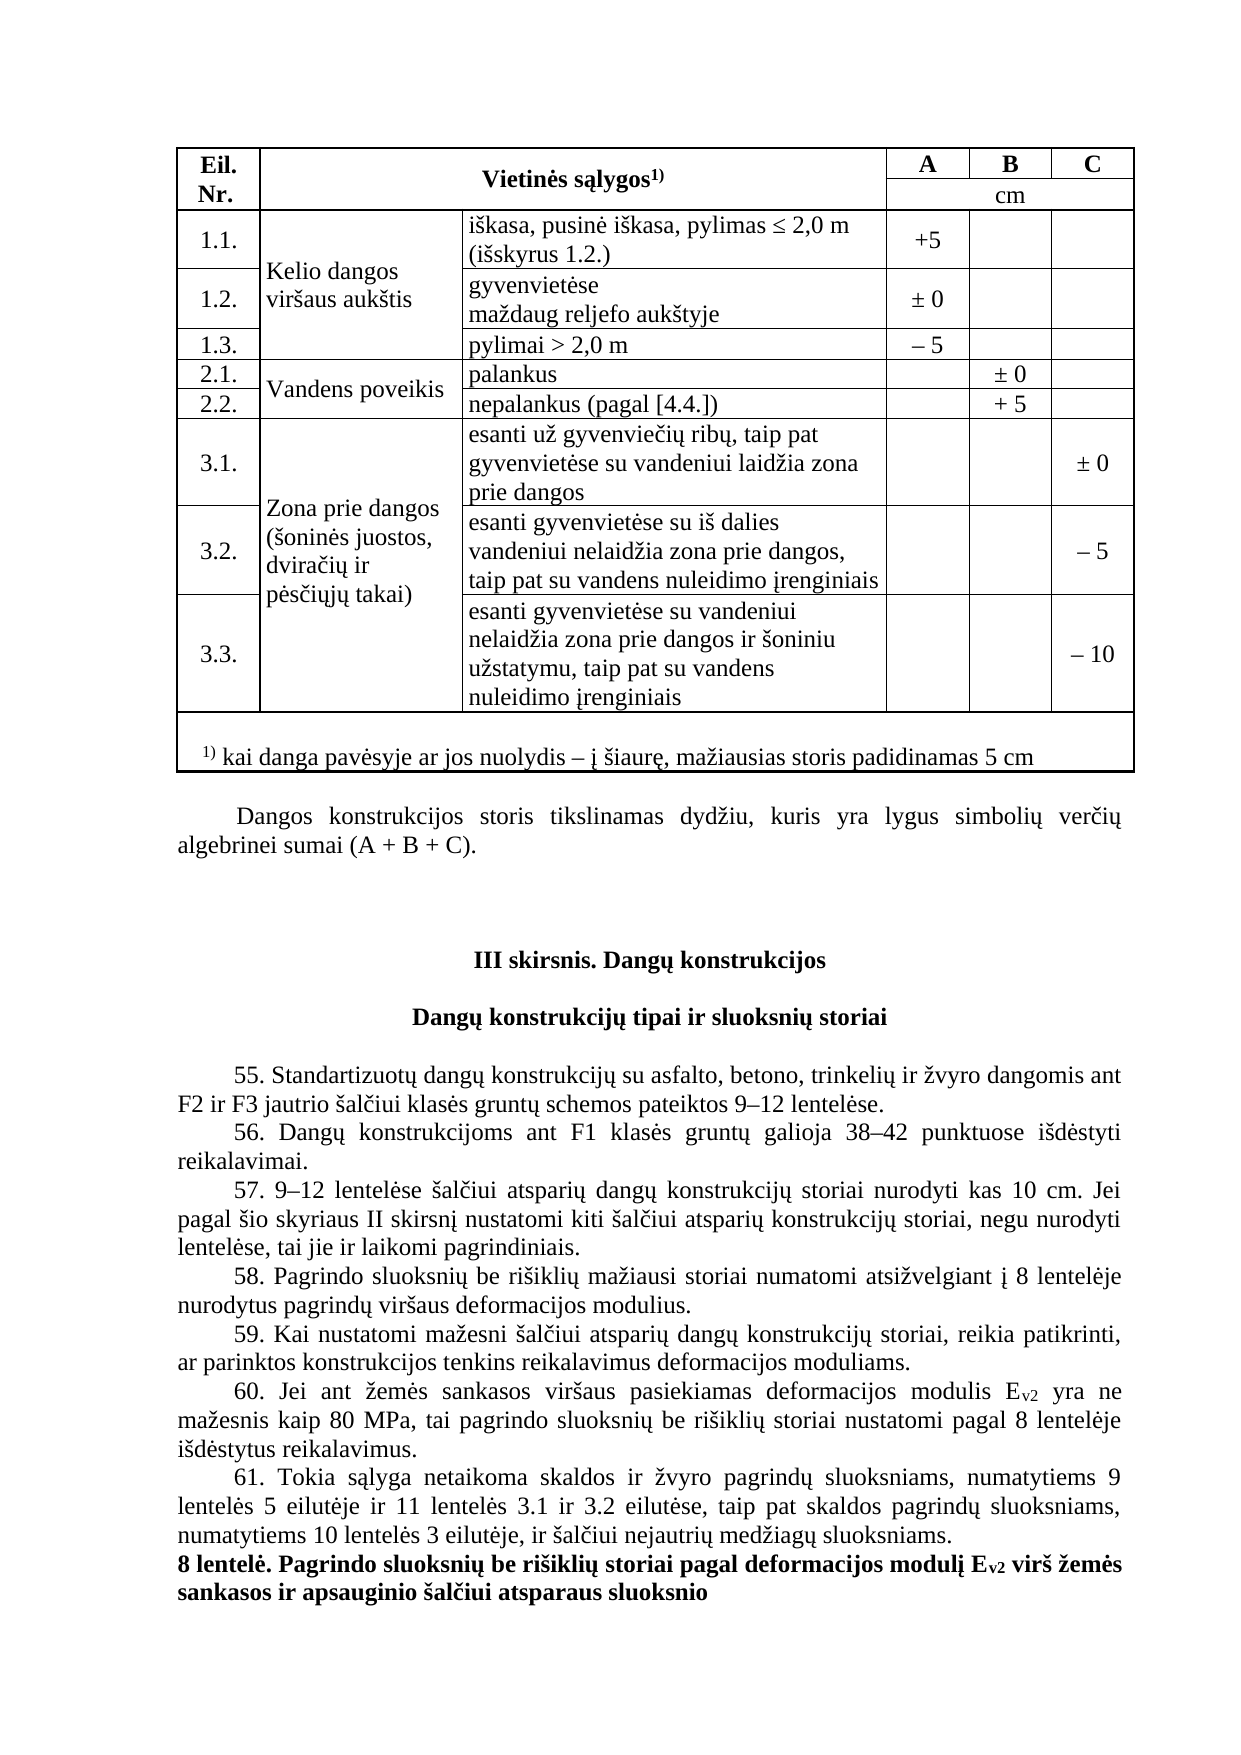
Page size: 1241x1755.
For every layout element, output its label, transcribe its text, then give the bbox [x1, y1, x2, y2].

text 58. Pagrindo sluoksnių be rišiklių mažiausi storiai numatomi atsižvelgiant į 8 lentelėje nurodytus pagrindų viršaus deformacijos modulius. [177, 1261, 1122, 1319]
table_cell +5 [887, 211, 969, 268]
text 60. Jei ant žemės sankasos viršaus pasiekiamas deformacijos modulis Ev2 yra ne mažesnis kaip 80 MPa, tai pagrindo sluoksnių be rišiklių storiai nustatomi pagal 8 lentelėje išdėstytus reikalavimus. [177, 1376, 1122, 1462]
table_cell [970, 595, 1051, 711]
table_header B [970, 149, 1051, 178]
table_cell 3.2. [178, 506, 259, 594]
table_cell ± 0 [970, 360, 1051, 388]
table_cell esanti už gyvenviečių ribų, taip pat gyvenvietėse su vandeniui laidžia zona prie dangos [463, 419, 886, 505]
table_cell pylimai > 2,0 m [463, 329, 886, 358]
text Dangų konstrukcijų tipai ir sluoksnių storiai [177, 1002, 1122, 1031]
table_cell gyvenvietėse maždaug reljefo aukštyje [463, 269, 886, 328]
table_cell 3.3. [178, 595, 259, 711]
table_cell + 5 [970, 389, 1051, 418]
table_cell [970, 211, 1051, 268]
table_cell Vandens poveikis [261, 360, 462, 418]
text III skirsnis. Dangų konstrukcijos [177, 945, 1122, 974]
table_cell 3.1. [178, 419, 259, 505]
table_cell ± 0 [1052, 419, 1133, 505]
table_cell – 5 [887, 329, 969, 358]
text 56. Dangų konstrukcijoms ant F1 klasės gruntų galioja 38–42 punktuose išdėstyti reikalavimai. [177, 1117, 1122, 1175]
table_cell [970, 506, 1051, 594]
table_cell – 5 [1052, 506, 1133, 594]
text 55. Standartizuotų dangų konstrukcijų su asfalto, betono, trinkelių ir žvyro dangomis ant F2 ir F3 jautrio šalčiui klasės gruntų schemos pateiktos 9–12 lentelėse. [177, 1060, 1122, 1117]
table_cell [1052, 389, 1133, 418]
table_cell 2.1. [178, 360, 259, 388]
table_cell esanti gyvenvietėse su iš dalies vandeniui nelaidžia zona prie dangos, taip pat su vandens nuleidimo įrenginiais [463, 506, 886, 594]
table_cell – 10 [1052, 595, 1133, 711]
text 57. 9–12 lentelėse šalčiui atsparių dangų konstrukcijų storiai nurodyti kas 10 cm. Jei pagal šio skyriaus II skirsnį nustatomi kiti šalčiui atsparių konstrukcijų storiai, negu nurodyti lentelėse, tai jie ir laikomi pagrindiniais. [177, 1175, 1122, 1261]
table_cell 1.1. [178, 211, 259, 268]
text 59. Kai nustatomi mažesni šalčiui atsparių dangų konstrukcijų storiai, reikia patikrinti, ar parinktos konstrukcijos tenkins reikalavimus deformacijos moduliams. [177, 1319, 1122, 1376]
table_cell palankus [463, 360, 886, 388]
table_cell 1.3. [178, 329, 259, 358]
table_cell [887, 506, 969, 594]
table_cell 1) kai danga pavėsyje ar jos nuolydis – į šiaurę, mažiausias storis padidinamas 5 cm [178, 713, 1133, 770]
table_cell [887, 389, 969, 418]
table_header Eil. Nr. [178, 149, 259, 208]
table_header C [1052, 149, 1133, 178]
table_cell [970, 329, 1051, 358]
table_cell Kelio dangos viršaus aukštis [261, 211, 462, 358]
table_cell 2.2. [178, 389, 259, 418]
table_cell [887, 360, 969, 388]
table_cell ± 0 [887, 269, 969, 328]
text 61. Tokia sąlyga netaikoma skaldos ir žvyro pagrindų sluoksniams, numatytiems 9 lentelės 5 eilutėje ir 11 lentelės 3.1 ir 3.2 eilutėse, taip pat skaldos pagrindų sluoksniams, numatytiems 10 lentelės 3 eilutėje, ir šalčiui nejautrių medžiagų sluoksniams. [177, 1462, 1122, 1549]
table_cell [887, 419, 969, 505]
text 8 lentelė. Pagrindo sluoksnių be rišiklių storiai pagal deformacijos modulį Ev2 virš žemės sankasos ir apsauginio šalčiui atsparaus sluoksnio [177, 1549, 1122, 1606]
table_cell [970, 419, 1051, 505]
table_cell [970, 269, 1051, 328]
table_cell nepalankus (pagal [4.4.]) [463, 389, 886, 418]
table_cell [887, 595, 969, 711]
table_cell [1052, 269, 1133, 328]
table_cell Zona prie dangos (šoninės juostos, dviračių ir pėsčiųjų takai) [261, 419, 462, 711]
text Dangos konstrukcijos storis tikslinamas dydžiu, kuris yra lygus simbolių verčių algebrinei sumai (A + B + C). [177, 801, 1122, 859]
table_header Vietinės sąlygos1) [261, 149, 886, 208]
table_header A [887, 149, 969, 178]
table_cell [1052, 329, 1133, 358]
table_cell [1052, 211, 1133, 268]
table_cell iškasa, pusinė iškasa, pylimas ≤ 2,0 m (išskyrus 1.2.) [463, 211, 886, 268]
table_cell 1.2. [178, 269, 259, 328]
table_cell cm [887, 179, 1133, 208]
table_cell esanti gyvenvietėse su vandeniui nelaidžia zona prie dangos ir šoniniu užstatymu, taip pat su vandens nuleidimo įrenginiais [463, 595, 886, 711]
table_cell [1052, 360, 1133, 388]
